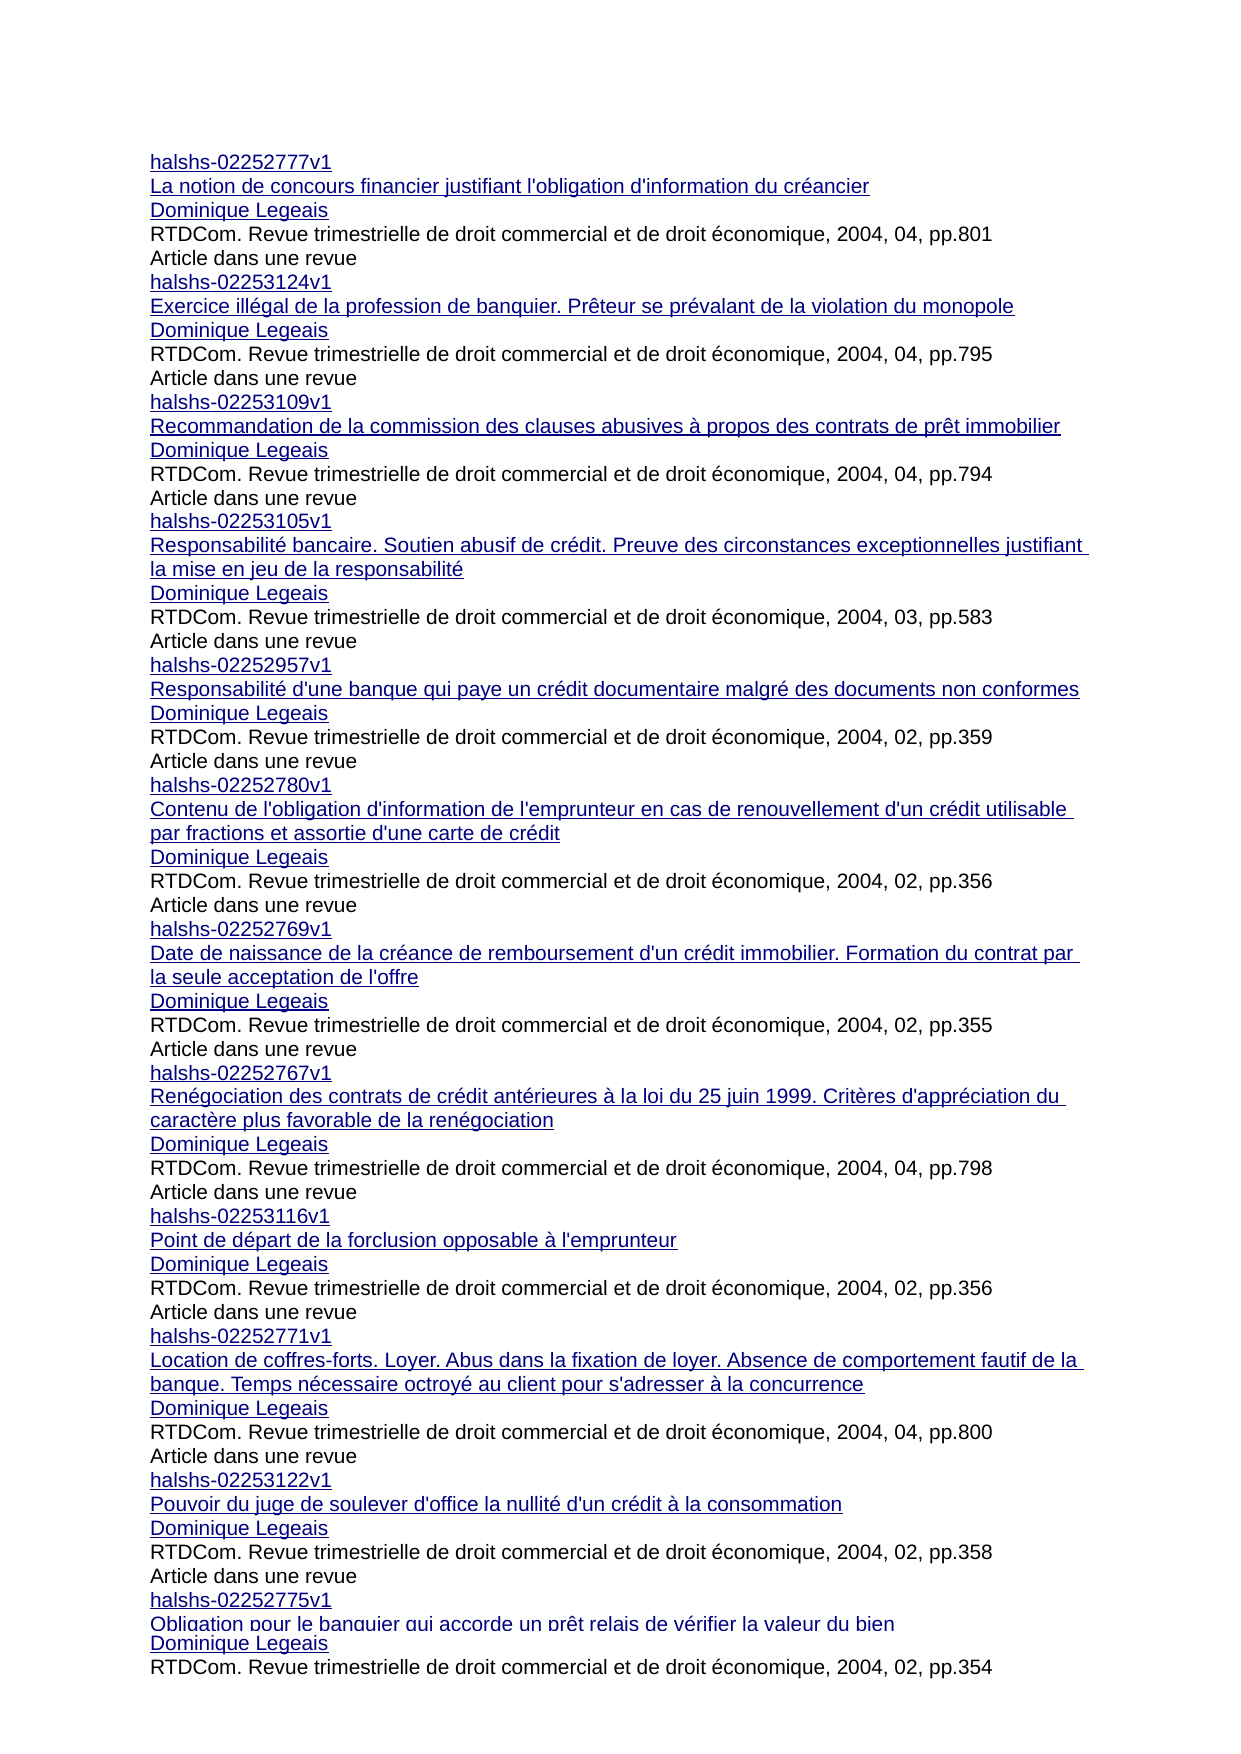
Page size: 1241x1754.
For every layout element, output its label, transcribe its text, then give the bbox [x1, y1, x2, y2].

table_cell Contenu de l'obligation d'information de l'emprunteur en cas de renouvellement d'un crédit utilisable par fractions et assortie d'une carte de crédit Dominique Legeais RTDCom. Revue trimestrielle de droit commercial et de droit économique, 2004, 02, pp.356 Article dans une revue halshs-02252769v1 [150, 797, 1090, 941]
table_cell Responsabilité d'une banque qui paye un crédit documentaire malgré des documents non conformes Dominique Legeais RTDCom. Revue trimestrielle de droit commercial et de droit économique, 2004, 02, pp.359 Article dans une revue halshs-02252780v1 [150, 677, 1090, 797]
table_cell Pouvoir du juge de soulever d'office la nullité d'un crédit à la consommation Dominique Legeais RTDCom. Revue trimestrielle de droit commercial et de droit économique, 2004, 02, pp.358 Article dans une revue halshs-02252775v1 [150, 1492, 1090, 1611]
table_cell Point de départ de la forclusion opposable à l'emprunteur Dominique Legeais RTDCom. Revue trimestrielle de droit commercial et de droit économique, 2004, 02, pp.356 Article dans une revue halshs-02252771v1 [150, 1228, 1090, 1348]
table_cell Location de coffres-forts. Loyer. Abus dans la fixation de loyer. Absence de comportement fautif de la banque. Temps nécessaire octroyé au client pour s'adresser à la concurrence Dominique Legeais RTDCom. Revue trimestrielle de droit commercial et de droit économique, 2004, 04, pp.800 Article dans une revue halshs-02253122v1 [150, 1348, 1090, 1492]
table_cell Date de naissance de la créance de remboursement d'un crédit immobilier. Formation du contrat par la seule acceptation de l'offre Dominique Legeais RTDCom. Revue trimestrielle de droit commercial et de droit économique, 2004, 02, pp.355 Article dans une revue halshs-02252767v1 [150, 941, 1090, 1084]
table_cell Obligation pour le banquier qui accorde un prêt relais de vérifier la valeur du bien Dominique Legeais RTDCom. Revue trimestrielle de droit commercial et de droit économique, 2004, 02, pp.354 [150, 1611, 1090, 1679]
table_cell Exercice illégal de la profession de banquier. Prêteur se prévalant de la violation du monopole Dominique Legeais RTDCom. Revue trimestrielle de droit commercial et de droit économique, 2004, 04, pp.795 Article dans une revue halshs-02253109v1 [150, 294, 1090, 413]
table_cell Responsabilité bancaire. Soutien abusif de crédit. Preuve des circonstances exceptionnelles justifiant la mise en jeu de la responsabilité Dominique Legeais RTDCom. Revue trimestrielle de droit commercial et de droit économique, 2004, 03, pp.583 Article dans une revue halshs-02252957v1 [150, 533, 1090, 677]
table_cell Recommandation de la commission des clauses abusives à propos des contrats de prêt immobilier Dominique Legeais RTDCom. Revue trimestrielle de droit commercial et de droit économique, 2004, 04, pp.794 Article dans une revue halshs-02253105v1 [150, 414, 1090, 533]
table_cell La notion de concours financier justifiant l'obligation d'information du créancier Dominique Legeais RTDCom. Revue trimestrielle de droit commercial et de droit économique, 2004, 04, pp.801 Article dans une revue halshs-02253124v1 [150, 174, 1090, 294]
table_cell halshs-02252777v1 [150, 150, 1090, 174]
table_cell Renégociation des contrats de crédit antérieures à la loi du 25 juin 1999. Critères d'appréciation du caractère plus favorable de la renégociation Dominique Legeais RTDCom. Revue trimestrielle de droit commercial et de droit économique, 2004, 04, pp.798 Article dans une revue halshs-02253116v1 [150, 1084, 1090, 1228]
